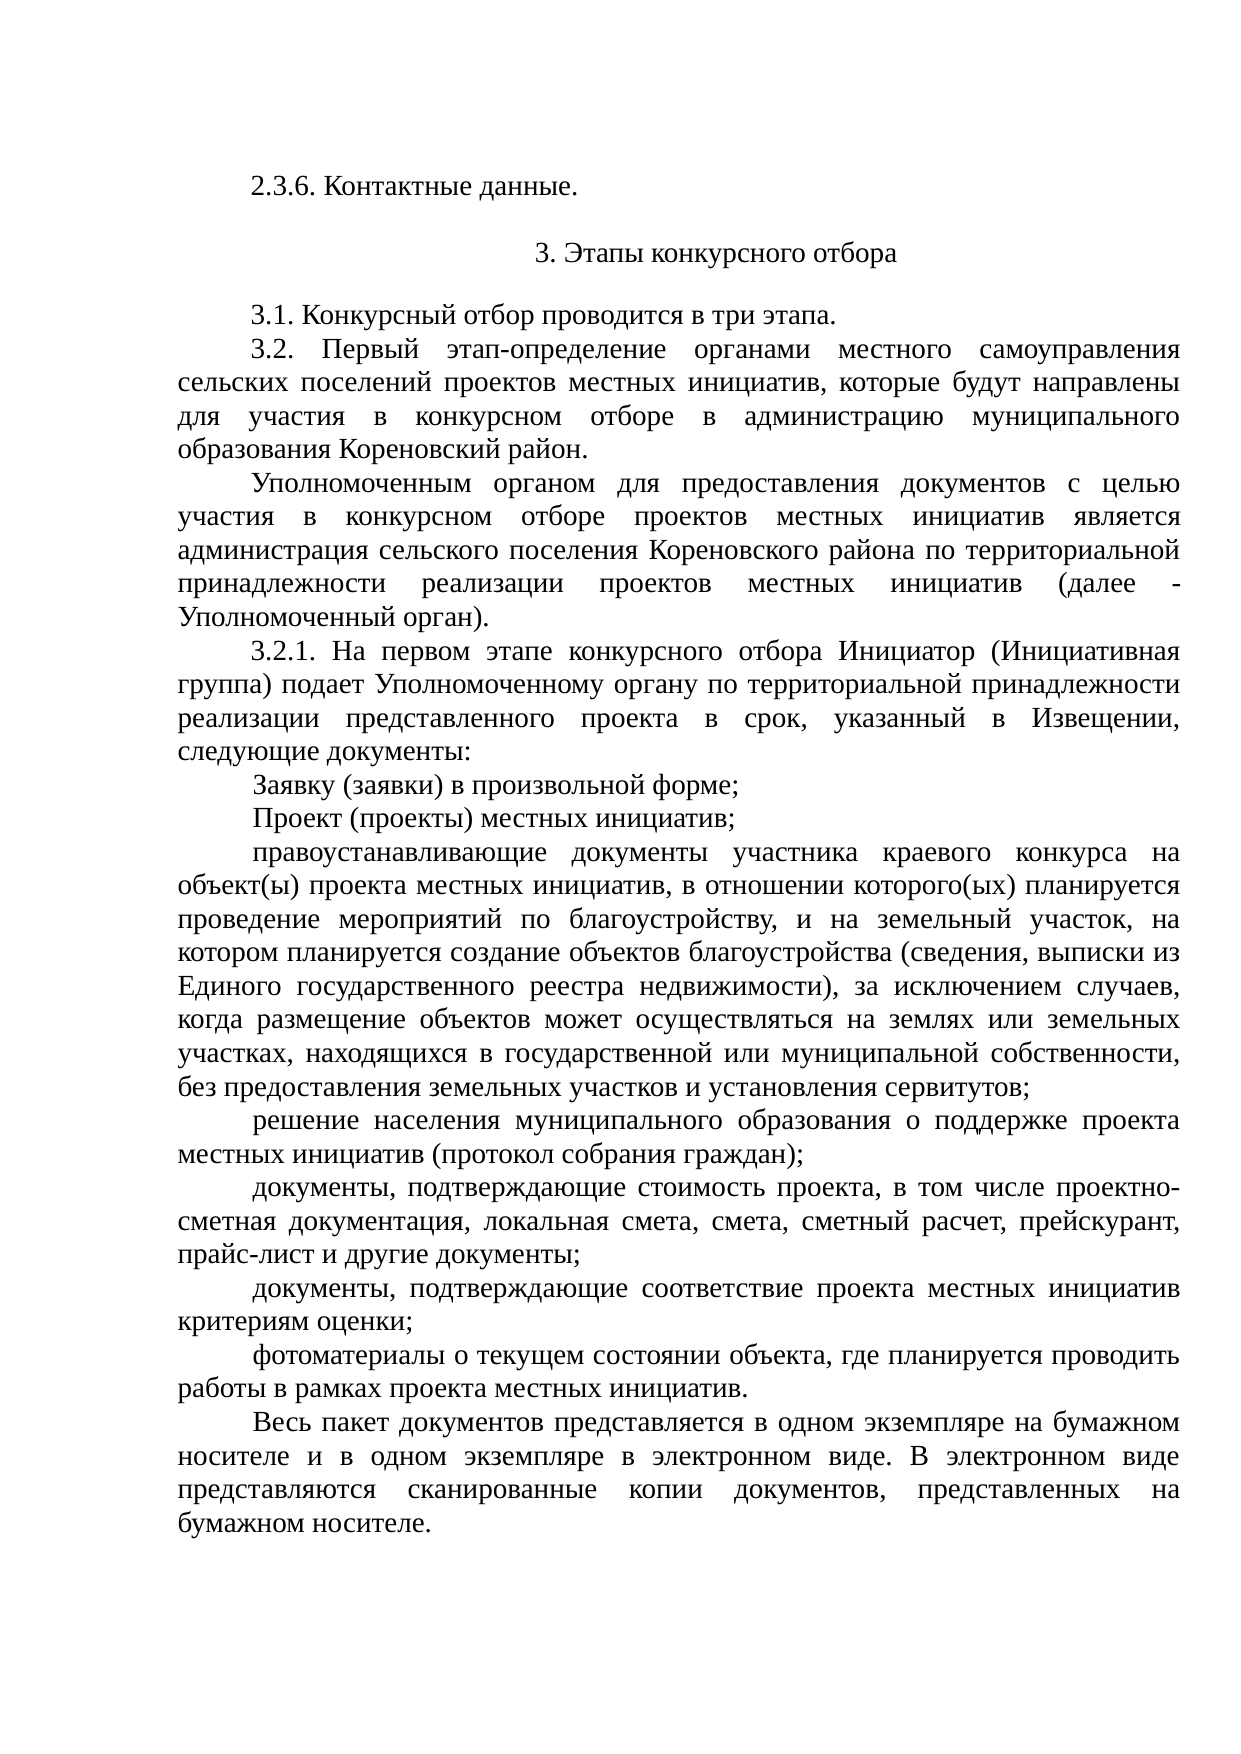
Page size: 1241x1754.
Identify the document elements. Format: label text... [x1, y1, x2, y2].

text Уполномоченным органом для предоставления документов с целью участия в конкурсном отборе проектов местных инициатив является администрация сельского поселения Кореновского района по территориальной принадлежности реализации проектов местных инициатив (далее - Уполномоченный орган). [177, 465, 1181, 633]
text правоустанавливающие документы участника краевого конкурса на объект(ы) проекта местных инициатив, в отношении которого(ых) планируется проведение мероприятий по благоустройству, и на земельный участок, на котором планируется создание объектов благоустройства (сведения, выписки из Единого государственного реестра недвижимости), за исключением случаев, когда размещение объектов может осуществляться на землях или земельных участках, находящихся в государственной или муниципальной собственности, без предоставления земельных участков и установления сервитутов; [177, 834, 1181, 1102]
text Проект (проекты) местных инициатив; [177, 800, 1181, 834]
text 3.2.1. На первом этапе конкурсного отбора Инициатор (Инициативная группа) подает Уполномоченному органу по территориальной принадлежности реализации представленного проекта в срок, указанный в Извещении, следующие документы: [177, 633, 1181, 767]
text Заявку (заявки) в произвольной форме; [177, 767, 1181, 800]
text 3. Этапы конкурсного отбора [177, 235, 1181, 268]
text фотоматериалы о текущем состоянии объекта, где планируется проводить работы в рамках проекта местных инициатив. [177, 1337, 1181, 1404]
text Весь пакет документов представляется в одном экземпляре на бумажном носителе и в одном экземпляре в электронном виде. В электронном виде представляются сканированные копии документов, представленных на бумажном носителе. [177, 1404, 1181, 1538]
text документы, подтверждающие соответствие проекта местных инициатив критериям оценки; [177, 1270, 1181, 1337]
text решение населения муниципального образования о поддержке проекта местных инициатив (протокол собрания граждан); [177, 1102, 1181, 1169]
text 3.1. Конкурсный отбор проводится в три этапа. [177, 297, 1181, 331]
text 2.3.6. Контактные данные. [177, 168, 1181, 201]
text 3.2. Первый этап-определение органами местного самоуправления сельских поселений проектов местных инициатив, которые будут направлены для участия в конкурсном отборе в администрацию муниципального образования Кореновский район. [177, 331, 1181, 465]
text документы, подтверждающие стоимость проекта, в том числе проектно-сметная документация, локальная смета, смета, сметный расчет, прейскурант, прайс-лист и другие документы; [177, 1169, 1181, 1270]
